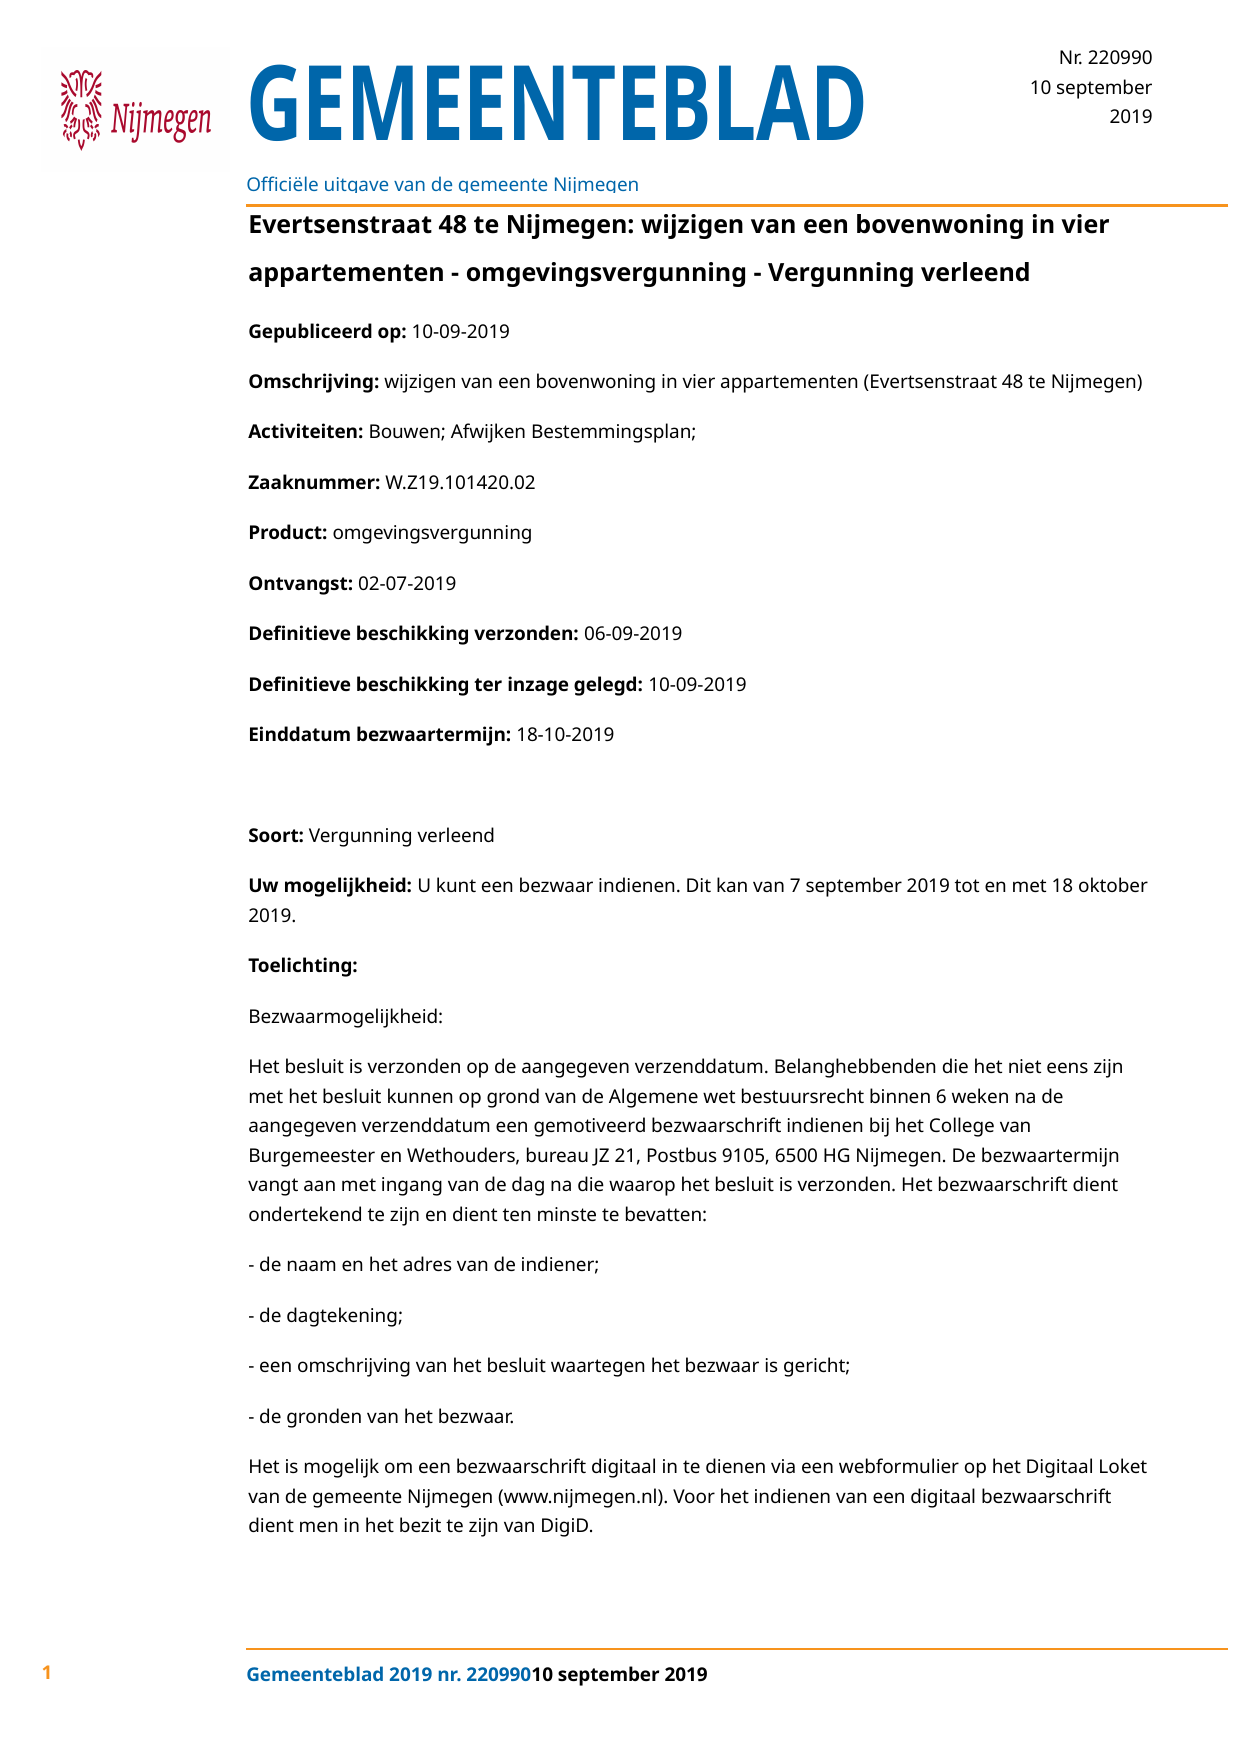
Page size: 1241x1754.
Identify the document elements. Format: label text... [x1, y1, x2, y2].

text Einddatum bezwaartermijn: 18-10-2019 [248, 721, 1152, 747]
text Product: omgevingsvergunning [248, 519, 1152, 545]
text - de dagtekening; [248, 1302, 1152, 1328]
text - een omschrijving van het besluit waartegen het bezwaar is gericht; [248, 1352, 1152, 1378]
text Het besluit is verzonden op de aangegeven verzenddatum. Belanghebbenden die het niet eens zijn met het besluit kunnen op grond van de Algemene wet bestuursrecht binnen 6 weken na de aangegeven verzenddatum een gemotiveerd bezwaarschrift indienen bij het College van Burgemeester en Wethouders, bureau JZ 21, Postbus 9105, 6500 HG Nijmegen. De bezwaartermijn vangt aan met ingang van de dag na die waarop het besluit is verzonden. Het bezwaarschrift dient ondertekend te zijn en dient ten minste te bevatten: [248, 1053, 1152, 1227]
text Het is mogelijk om een bezwaarschrift digitaal in te dienen via een webformulier op het Digitaal Loket van de gemeente Nijmegen (www.nijmegen.nl). Voor het indienen van een digitaal bezwaarschrift dient men in het bezit te zijn van DigiD. [248, 1453, 1152, 1538]
text Uw mogelijkheid: U kunt een bezwaar indienen. Dit kan van 7 september 2019 tot en met 18 oktober 2019. [248, 872, 1152, 928]
picture [41, 47, 231, 172]
text Definitieve beschikking ter inzage gelegd: 10-09-2019 [248, 671, 1152, 697]
text Soort: Vergunning verleend [248, 822, 1152, 848]
text Ontvangst: 02-07-2019 [248, 570, 1152, 596]
text Zaaknummer: W.Z19.101420.02 [248, 469, 1152, 495]
text Evertsenstraat 48 te Nijmegen: wijzigen van een bovenwoning in vier appartementen - omgevingsvergunning - Vergunning verleend [248, 207, 1152, 288]
text Gepubliceerd op: 10-09-2019 [248, 318, 1152, 344]
text - de gronden van het bezwaar. [248, 1403, 1152, 1429]
text - de naam en het adres van de indiener; [248, 1252, 1152, 1277]
text Omschrijving: wijzigen van een bovenwoning in vier appartementen (Evertsenstraat 48 te Nijmegen) [248, 368, 1152, 394]
text Activiteiten: Bouwen; Afwijken Bestemmingsplan; [248, 419, 1152, 444]
text Definitieve beschikking verzonden: 06-09-2019 [248, 620, 1152, 646]
text Bezwaarmogelijkheid: [248, 1003, 1152, 1029]
text Toelichting: [248, 952, 1152, 978]
